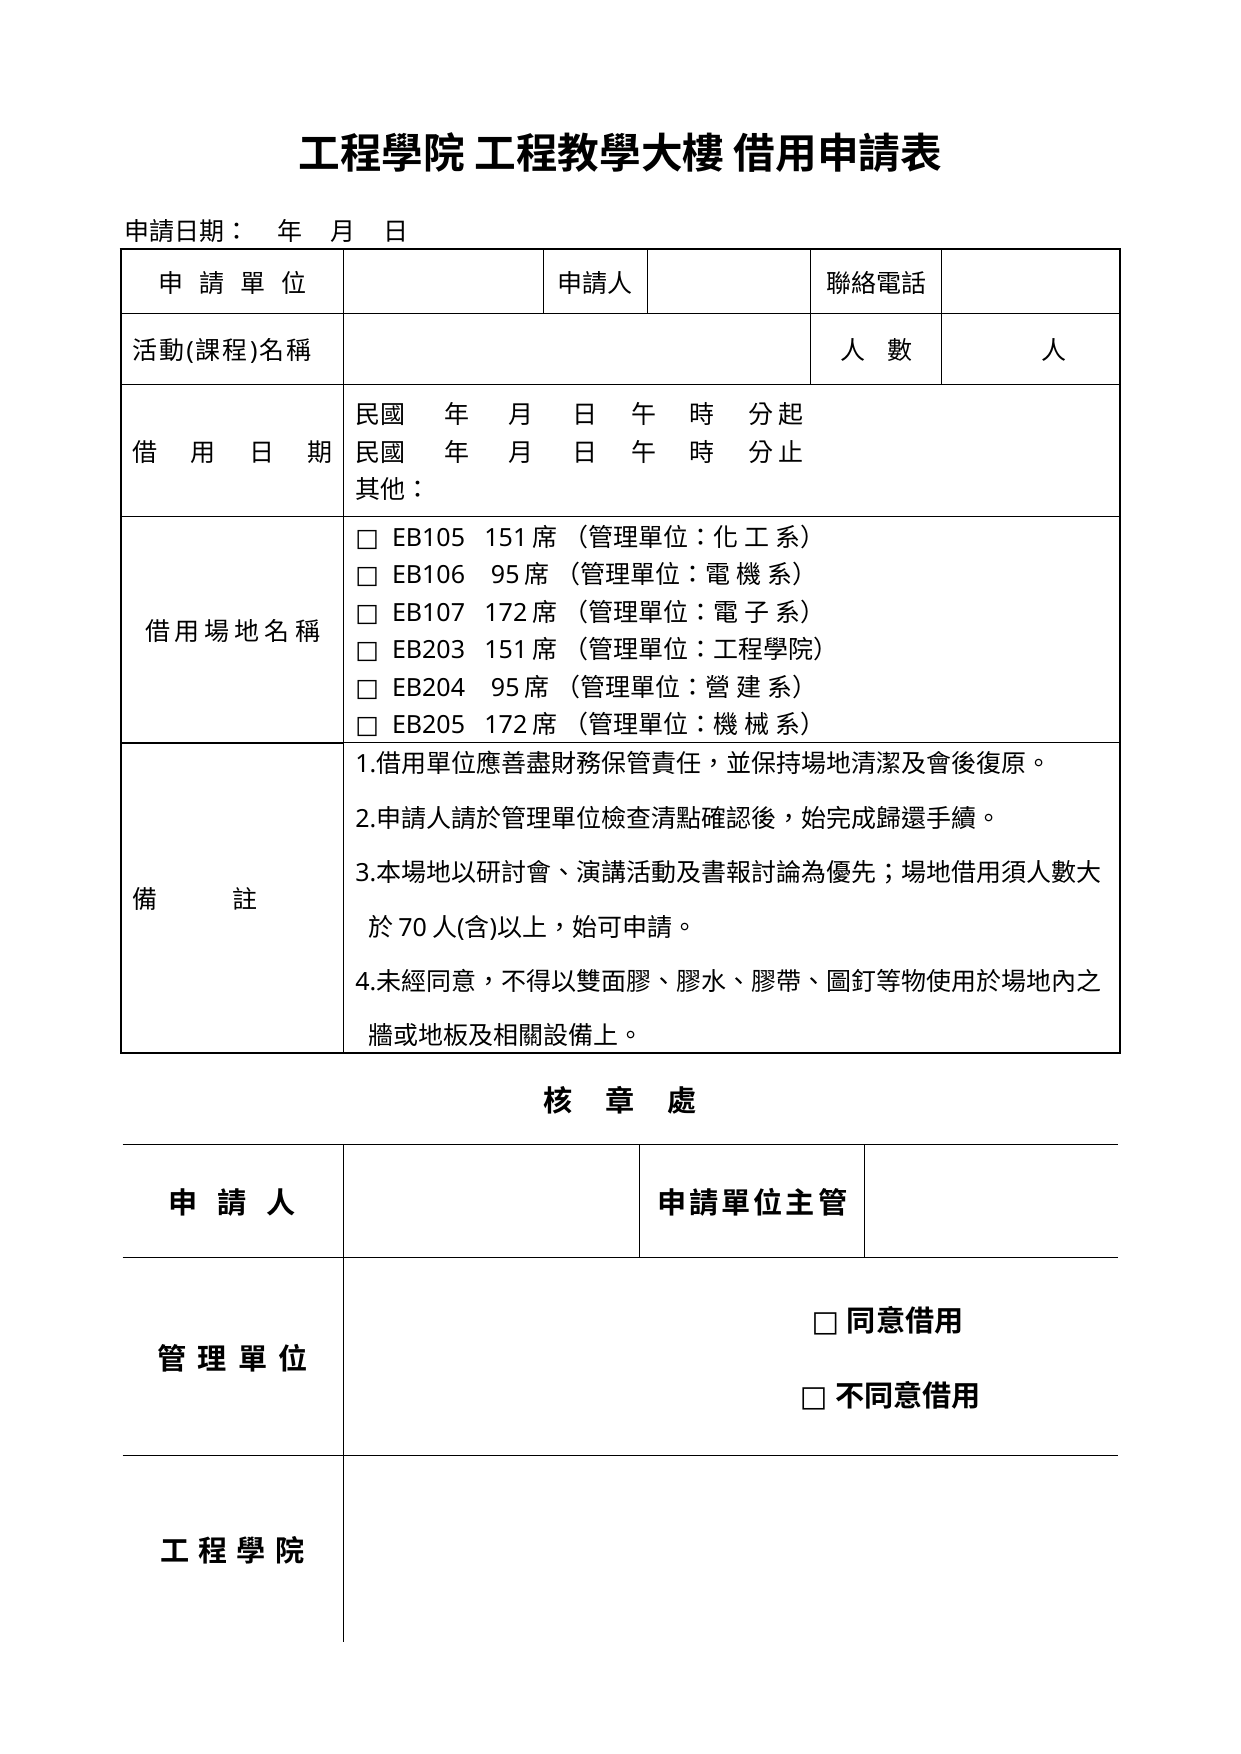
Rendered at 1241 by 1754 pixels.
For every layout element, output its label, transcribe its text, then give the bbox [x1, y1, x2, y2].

table_cell 借用場地名稱 [122, 517, 343, 742]
table_header [648, 250, 810, 313]
table_cell □ EB105 151席 （管理單位：化工系） □ EB106 95席 （管理單位：電機系） □ EB107 172席 （管理單位：電子系） □ EB203 151席 （管理單位：工程學院） □ EB204 95席 （管理單位：營建系） □ EB205 172席 （管理單位：機械系） [344, 517, 1119, 742]
table_cell 人 [942, 314, 1119, 384]
table_cell 備註 [122, 744, 343, 1052]
table_cell 民國 年 月 日 午 時 分 起 民國 年 月 日 午 時 分 止 其他： [344, 385, 1119, 516]
table_cell 申請單位主管 [640, 1145, 864, 1257]
table_cell 借用日期 [122, 385, 343, 516]
table_cell [865, 1144, 1120, 1257]
table_cell □ 同意借用 □ 不同意借用 [344, 1257, 1120, 1455]
table_cell 活動(課程)名稱 [122, 314, 343, 384]
table_header 聯絡電話 [811, 250, 941, 313]
table_cell 工 程 學 院 [121, 1455, 343, 1642]
table_header [344, 250, 543, 313]
table_cell 申 請 人 [121, 1144, 343, 1257]
text 申請日期： 年 月 日 [118, 211, 1122, 248]
table_header [942, 250, 1119, 313]
table_cell 1.借用單位應善盡財務保管責任，並保持場地清潔及會後復原。 2.申請人請於管理單位檢查清點確認後，始完成歸還手續。 3.本場地以研討會、演講活動及書報討論為優先；場地借用須人數大 於70人(含)以上，始可申請。 4.未經同意，不得以雙面膠、膠水、膠帶、圖釘等物使用於場地內之 牆或地板及相關設備上。 [344, 743, 1119, 1052]
text 工程學院 工程教學大樓 借用申請表 [118, 120, 1122, 181]
table_cell 管 理 單 位 [121, 1257, 343, 1455]
table_cell [344, 314, 810, 384]
table_header 申請人 [544, 250, 647, 313]
table_cell 人 數 [811, 314, 941, 384]
table_cell [344, 1455, 1120, 1642]
table_cell 核 章 處 [121, 1054, 1120, 1144]
table_header 申 請 單 位 [122, 250, 343, 313]
table_cell [344, 1145, 639, 1257]
